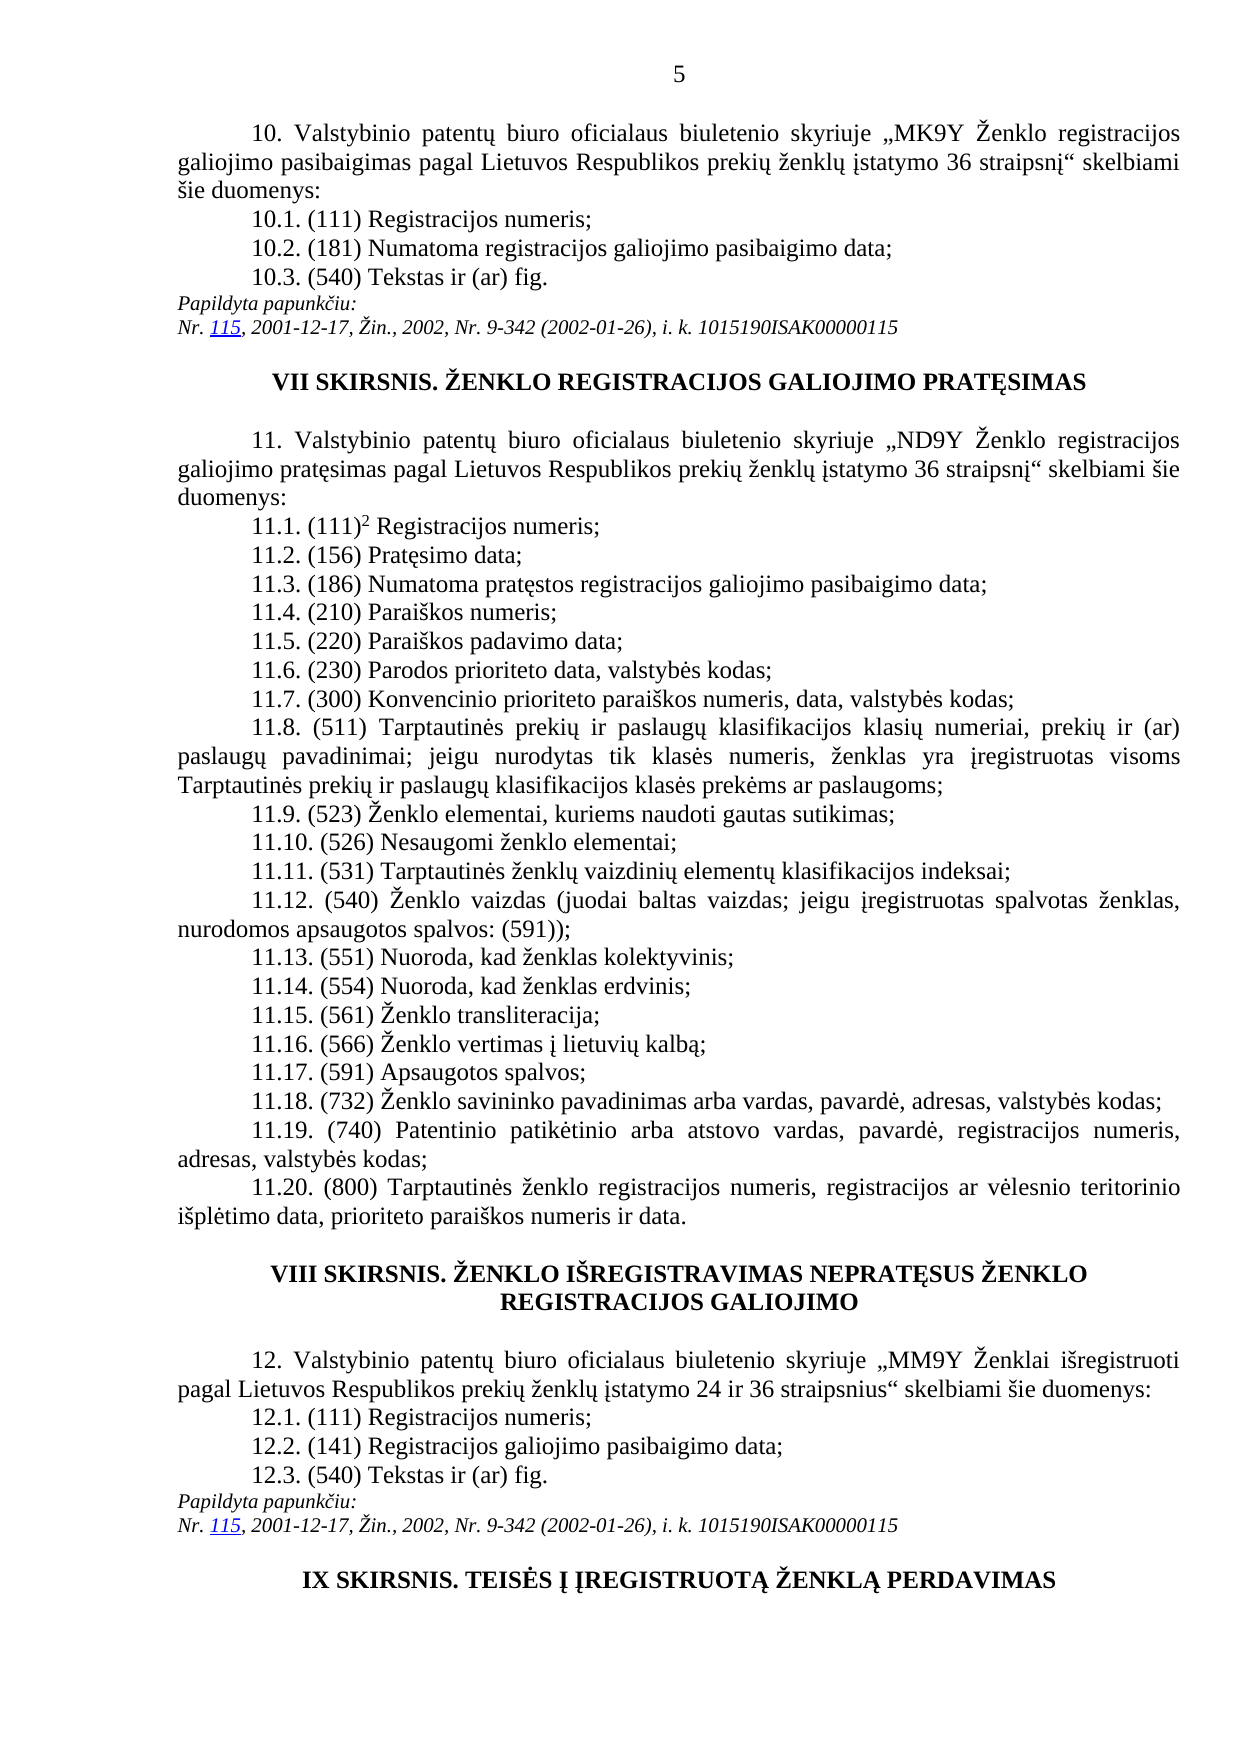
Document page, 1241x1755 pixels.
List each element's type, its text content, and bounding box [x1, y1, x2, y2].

text 11.12. (540) Ženklo vaizdas (juodai baltas vaizdas; jeigu įregistruotas spalvotas ženklas, nurodomos apsaugotos spalvos: (591)); [177, 885, 1181, 942]
text IX SKIRSNIS. TEISĖS Į ĮREGISTRUOTĄ ženklĄ PERDAVIMas [177, 1566, 1181, 1594]
text 12.1. (111) Registracijos numeris; [177, 1402, 1181, 1431]
text 11.18. (732) Ženklo savininko pavadinimas arba vardas, pavardė, adresas, valstybės kodas; [177, 1086, 1181, 1115]
text 11.16. (566) Ženklo vertimas į lietuvių kalbą; [177, 1029, 1181, 1057]
text 11. Valstybinio patentų biuro oficialaus biuletenio skyriuje „ND9Y Ženklo registracijos galiojimo pratęsimas pagal Lietuvos Respublikos prekių ženklų įstatymo 36 straipsnį“ skelbiami šie duomenys: [177, 425, 1181, 511]
text 11.20. (800) Tarptautinės ženklo registracijos numeris, registracijos ar vėlesnio teritorinio išplėtimo data, prioriteto paraiškos numeris ir data. [177, 1172, 1181, 1230]
text 12. Valstybinio patentų biuro oficialaus biuletenio skyriuje „MM9Y Ženklai išregistruoti pagal Lietuvos Respublikos prekių ženklų įstatymo 24 ir 36 straipsnius“ skelbiami šie duomenys: [177, 1345, 1181, 1402]
text VII SKIRSNIS. ženklo registracijos GALIOJIMO PRATĘSIMas [177, 367, 1181, 396]
text Papildyta papunkčiu: [177, 291, 1181, 315]
text 11.4. (210) Paraiškos numeris; [177, 597, 1181, 626]
text 11.19. (740) Patentinio patikėtinio arba atstovo vardas, pavardė, registracijos numeris, adresas, valstybės kodas; [177, 1115, 1181, 1172]
text 10.1. (111) Registracijos numeris; [177, 204, 1181, 233]
text 11.9. (523) Ženklo elementai, kuriems naudoti gautas sutikimas; [177, 799, 1181, 827]
text 10. Valstybinio patentų biuro oficialaus biuletenio skyriuje „MK9Y Ženklo registracijos galiojimo pasibaigimas pagal Lietuvos Respublikos prekių ženklų įstatymo 36 straipsnį“ skelbiami šie duomenys: [177, 118, 1181, 204]
text 11.15. (561) Ženklo transliteracija; [177, 1000, 1181, 1029]
text Nr. 115, 2001-12-17, Žin., 2002, Nr. 9-342 (2002-01-26), i. k. 1015190ISAK00000115 [177, 315, 1181, 339]
text 11.11. (531) Tarptautinės ženklų vaizdinių elementų klasifikacijos indeksai; [177, 856, 1181, 885]
text 12.2. (141) Registracijos galiojimo pasibaigimo data; [177, 1431, 1181, 1460]
text 10.3. (540) Tekstas ir (ar) fig. [177, 262, 1181, 291]
text Papildyta papunkčiu: [177, 1489, 1181, 1513]
text 11.8. (511) Tarptautinės prekių ir paslaugų klasifikacijos klasių numeriai, prekių ir (ar) paslaugų pavadinimai; jeigu nurodytas tik klasės numeris, ženklas yra įregistruotas visoms Tarptautinės prekių ir paslaugų klasifikacijos klasės prekėms ar paslaugoms; [177, 712, 1181, 799]
text 11.7. (300) Konvencinio prioriteto paraiškos numeris, data, valstybės kodas; [177, 684, 1181, 712]
text 11.5. (220) Paraiškos padavimo data; [177, 626, 1181, 655]
text 11.10. (526) Nesaugomi ženklo elementai; [177, 827, 1181, 856]
text 11.6. (230) Parodos prioriteto data, valstybės kodas; [177, 655, 1181, 684]
text 10.2. (181) Numatoma registracijos galiojimo pasibaigimo data; [177, 233, 1181, 262]
text 12.3. (540) Tekstas ir (ar) fig. [177, 1460, 1181, 1489]
text 11.2. (156) Pratęsimo data; [177, 540, 1181, 569]
text 11.17. (591) Apsaugotos spalvos; [177, 1057, 1181, 1086]
text VIII SKIRSNIS. ženklo IŠregistraVIMAS NEPRATĘSUS ŽENKLO REGISTRACIJOS GALIOJIMO [177, 1259, 1181, 1316]
text 11.3. (186) Numatoma pratęstos registracijos galiojimo pasibaigimo data; [177, 569, 1181, 597]
text 11.14. (554) Nuoroda, kad ženklas erdvinis; [177, 971, 1181, 1000]
text 11.13. (551) Nuoroda, kad ženklas kolektyvinis; [177, 942, 1181, 971]
text Nr. 115, 2001-12-17, Žin., 2002, Nr. 9-342 (2002-01-26), i. k. 1015190ISAK00000115 [177, 1513, 1181, 1537]
text 11.1. (111)2 Registracijos numeris; [177, 511, 1181, 540]
